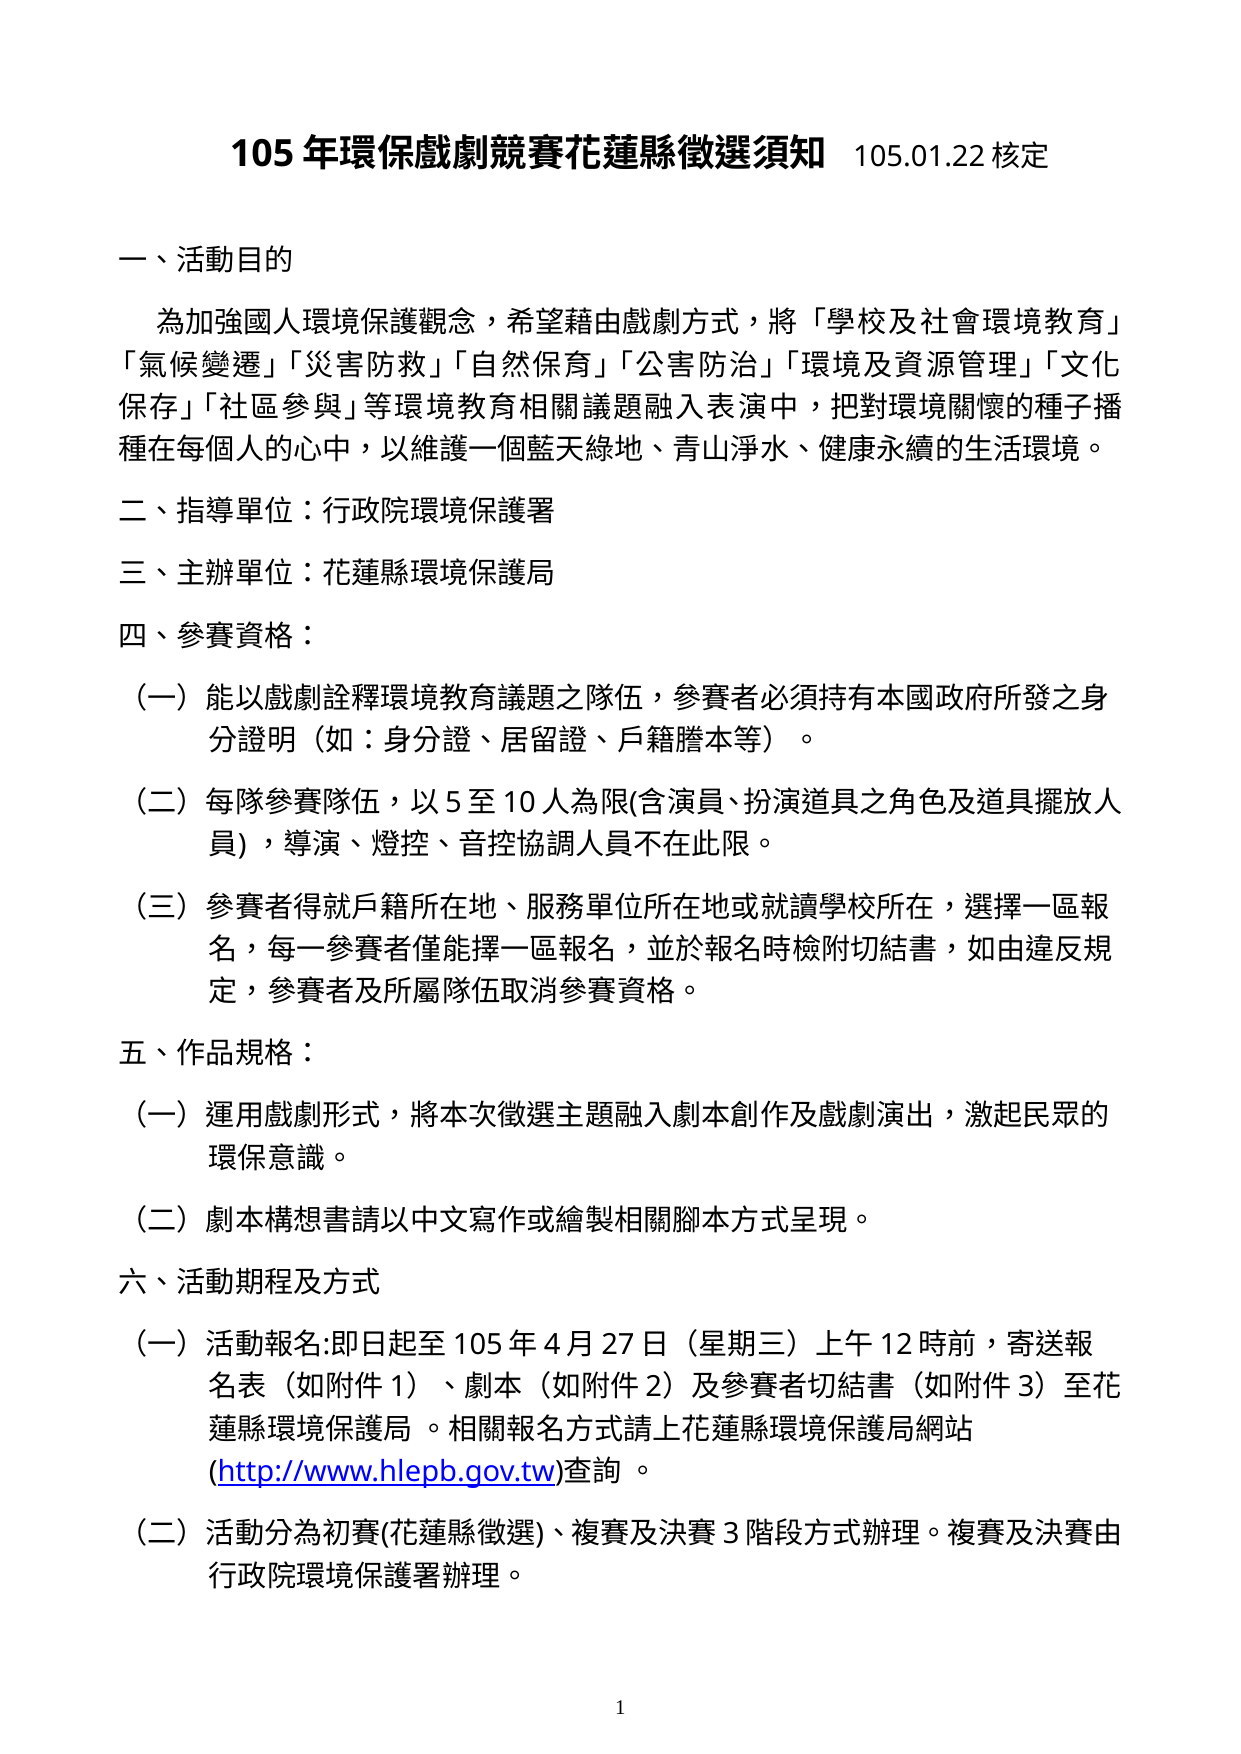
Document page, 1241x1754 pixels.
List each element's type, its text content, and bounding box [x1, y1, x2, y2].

text 一、活動目的 [118, 237, 1122, 279]
text （一）活動報名:即日起至105年4月27日（星期三）上午12時前，寄送報名表（如附件1）、劇本（如附件2）及參賽者切結書（如附件3）至花蓮縣環境保護局 。相關報名方式請上花蓮縣環境保護局網站(http://www.hlepb.gov.tw)查詢 。 [118, 1320, 1122, 1490]
text （二）劇本構想書請以中文寫作或繪製相關腳本方式呈現。 [118, 1196, 1122, 1238]
text 為加強國人環境保護觀念，希望藉由戲劇方式，將「學校及社會環境教育」「氣候變遷」「災害防救」「自然保育」「公害防治」「環境及資源管理」「文化保存」「社區參與」等環境教育相關議題融入表演中，把對環境關懷的種子播種在每個人的心中，以維護一個藍天綠地、青山淨水、健康永續的生活環境。 [118, 299, 1122, 468]
text （一）運用戲劇形式，將本次徵選主題融入劇本創作及戲劇演出，激起民眾的環保意識。 [118, 1092, 1122, 1176]
text （一）能以戲劇詮釋環境教育議題之隊伍，參賽者必須持有本國政府所發之身分證明（如：身分證、居留證、戶籍謄本等）。 [118, 674, 1122, 759]
text （二）活動分為初賽(花蓮縣徵選)、複賽及決賽3階段方式辦理。複賽及決賽由行政院環境保護署辦理。 [118, 1510, 1122, 1594]
text （三）參賽者得就戶籍所在地、服務單位所在地或就讀學校所在，選擇一區報名，每一參賽者僅能擇一區報名，並於報名時檢附切結書，如由違反規定，參賽者及所屬隊伍取消參賽資格。 [118, 883, 1122, 1010]
text 二、指導單位：行政院環境保護署 [118, 488, 1122, 530]
text 三、主辦單位：花蓮縣環境保護局 [118, 550, 1122, 592]
text 四、參賽資格： [118, 612, 1122, 654]
text 六、活動期程及方式 [118, 1258, 1122, 1301]
text 五、作品規格： [118, 1030, 1122, 1072]
text 105年環保戲劇競賽花蓮縣徵選須知 105.01.22核定 [118, 123, 1122, 177]
text （二）每隊參賽隊伍，以5至10人為限(含演員、扮演道具之角色及道具擺放人員) ，導演、燈控、音控協調人員不在此限。 [118, 778, 1122, 863]
